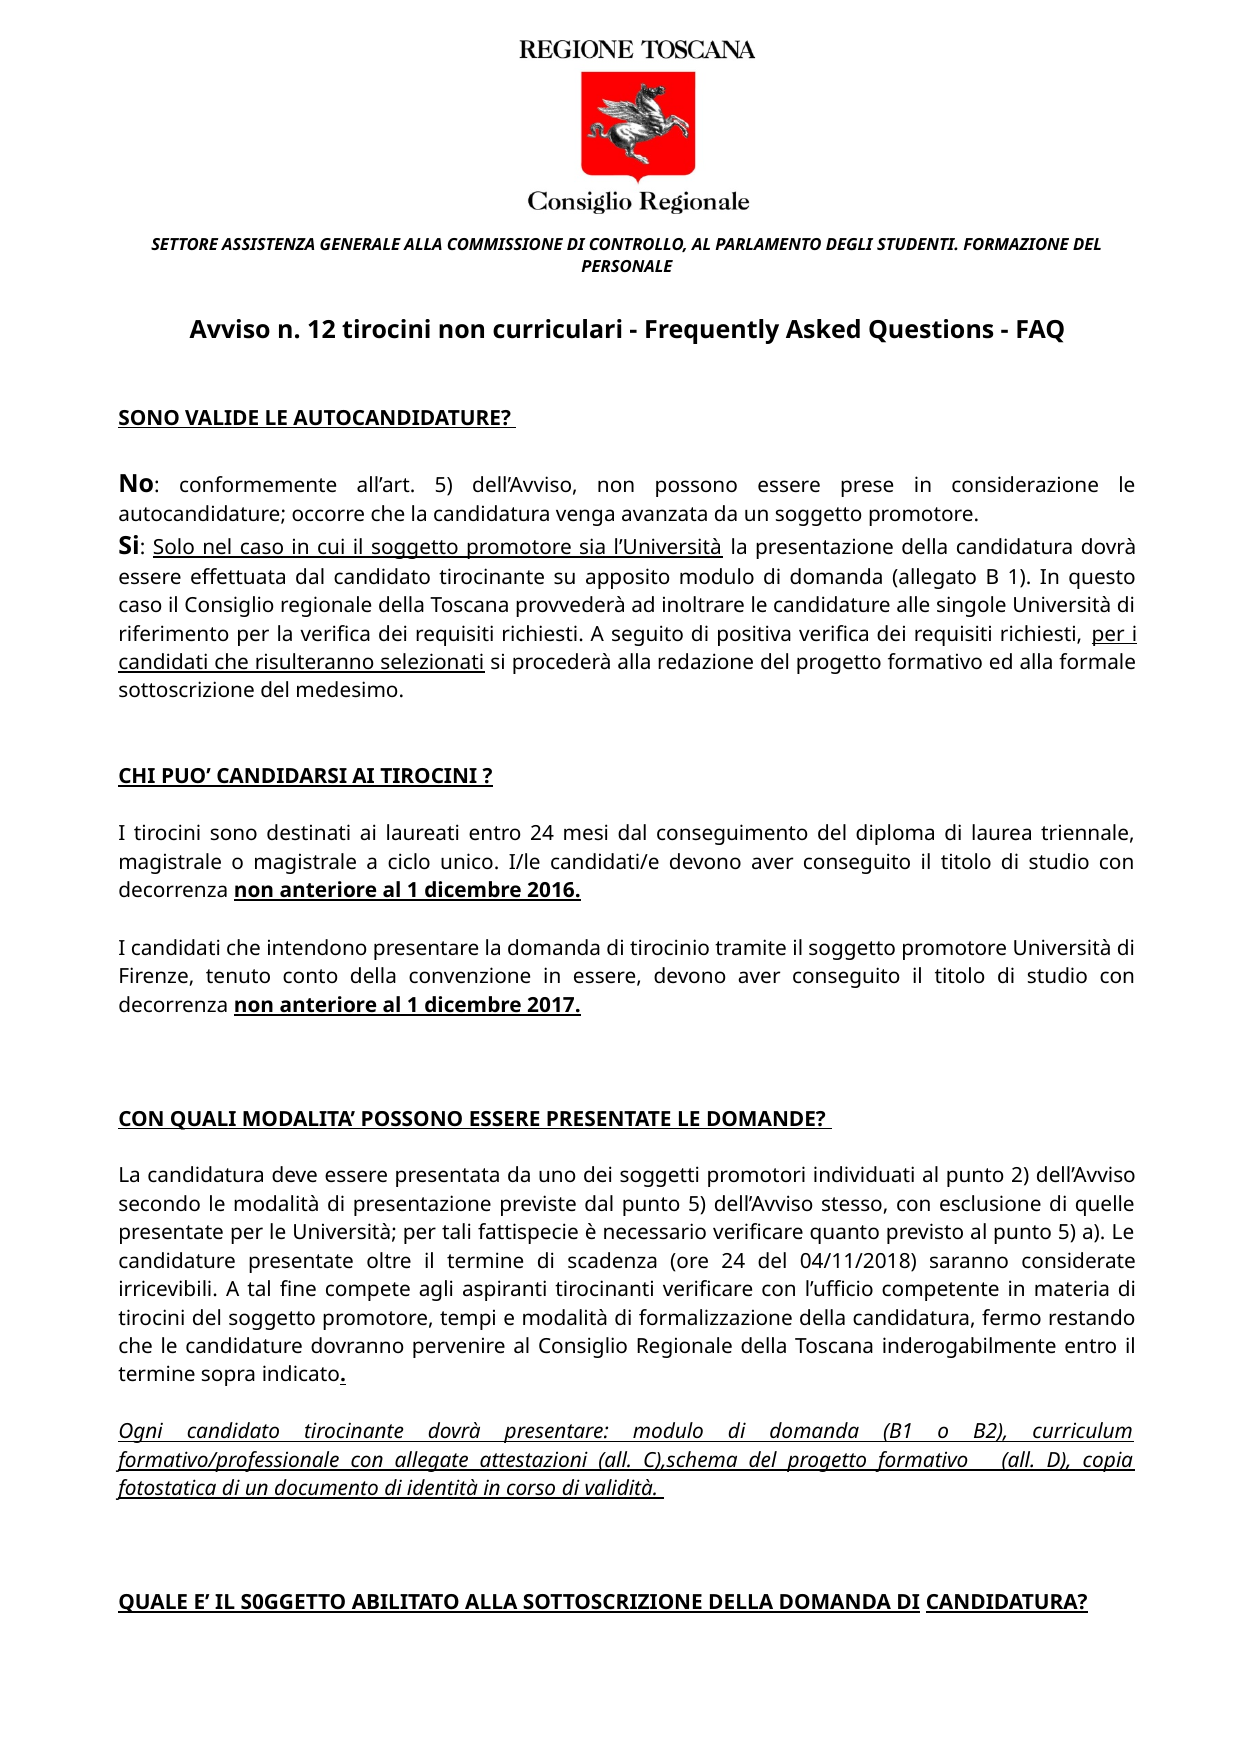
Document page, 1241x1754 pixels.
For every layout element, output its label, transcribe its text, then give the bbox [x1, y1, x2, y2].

text Si: Solo nel caso in cui il soggetto promotore sia l’Università la presentazione della candidatura dovrà essere effettuata dal candidato tirocinante su apposito modulo di domanda (allegato B 1). In questo caso il Consiglio regionale della Toscana provvederà ad inoltrare le candidature alle singole Università di riferimento per la verifica dei requisiti richiesti. A seguito di positiva verifica dei requisiti richiesti, per i candidati che risulteranno selezionati si procederà alla redazione del progetto formativo ed alla formale sottoscrizione del medesimo. [118, 528, 1137, 704]
text Avviso n. 12 tirocini non curriculari - Frequently Asked Questions - FAQ [118, 312, 1137, 346]
text SONO VALIDE LE AUTOCANDIDATURE? [118, 403, 1137, 431]
text QUALE E’ IL S0GGETTO ABILITATO ALLA SOTTOSCRIZIONE DELLA DOMANDA DI CANDIDATURA? [118, 1587, 1137, 1616]
text Ogni candidato tirocinante dovrà presentare: modulo di domanda (B1 o B2), curriculum formativo/professionale con allegate attestazioni (all. C),schema del progetto formativo (all. D), copia fotostatica di un documento di identità in corso di validità. [118, 1416, 1137, 1502]
text CHI PUO’ CANDIDARSI AI TIROCINI ? [118, 761, 1137, 789]
text I tirocini sono destinati ai laureati entro 24 mesi dal conseguimento del diploma di laurea triennale, magistrale o magistrale a ciclo unico. I/le candidati/e devono aver conseguito il titolo di studio con decorrenza non anteriore al 1 dicembre 2016. [118, 818, 1137, 904]
text CON QUALI MODALITA’ POSSONO ESSERE PRESENTATE LE DOMANDE? [118, 1104, 1137, 1132]
text No: conformemente all’art. 5) dell’Avviso, non possono essere prese in considerazione le autocandidature; occorre che la candidatura venga avanzata da un soggetto promotore. [118, 465, 1137, 528]
text SETTORE ASSISTENZA GENERALE ALLA COMMISSIONE DI CONTROLLO, AL PARLAMENTO DEGLI STUDENTI. FORMAZIONE DEL PERSONALE [118, 232, 1137, 278]
text I candidati che intendono presentare la domanda di tirocinio tramite il soggetto promotore Università di Firenze, tenuto conto della convenzione in essere, devono aver conseguito il titolo di studio con decorrenza non anteriore al 1 dicembre 2017. [118, 933, 1137, 1018]
text La candidatura deve essere presentata da uno dei soggetti promotori individuati al punto 2) dell’Avviso secondo le modalità di presentazione previste dal punto 5) dell’Avviso stesso, con esclusione di quelle presentate per le Università; per tali fattispecie è necessario verificare quanto previsto al punto 5) a). Le candidature presentate oltre il termine di scadenza (ore 24 del 04/11/2018) saranno considerate irricevibili. A tal fine compete agli aspiranti tirocinanti verificare con l’ufficio competente in materia di tirocini del soggetto promotore, tempi e modalità di formalizzazione della candidatura, fermo restando che le candidature dovranno pervenire al Consiglio Regionale della Toscana inderogabilmente entro il termine sopra indicato. [118, 1161, 1137, 1388]
